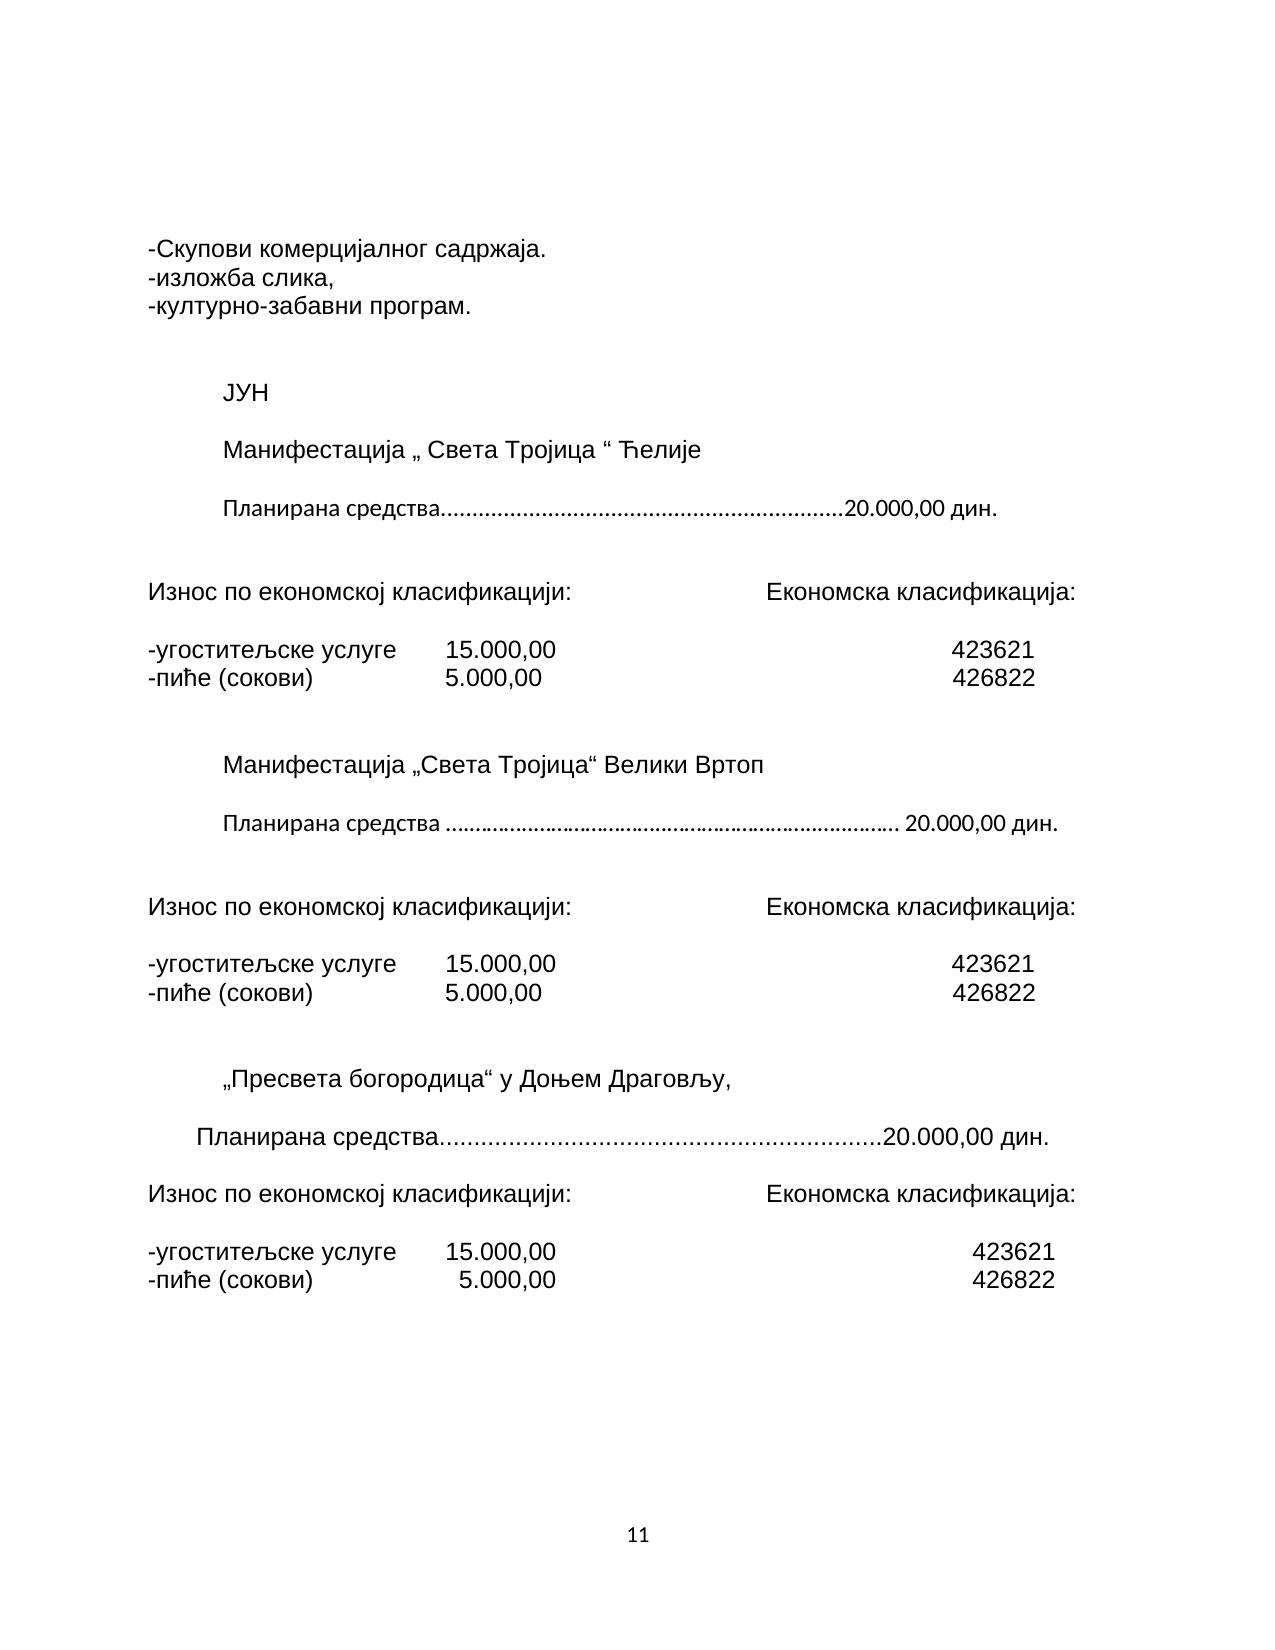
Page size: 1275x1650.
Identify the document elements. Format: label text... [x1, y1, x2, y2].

text Износ по економској класификацији: Економска класификација: [148, 1179, 1127, 1208]
text ЈУН [148, 378, 1127, 406]
text Планирана средства ….………..…………………..……………………..…..……… 20.000,00 дин. [148, 807, 1127, 838]
text -угоститељске услуге 15.000,00 423621 [148, 1237, 1127, 1266]
text -културно-забавни програм. [148, 291, 1127, 320]
text -угоститељске услуге 15.000,00 423621 [148, 635, 1127, 663]
text -угоститељске услуге 15.000,00 423621 [148, 949, 1127, 978]
text -Скупови комерцијалног садржаја. [148, 234, 1127, 263]
text „Пресвета богородица“ у Доњем Драговљу, [148, 1064, 1127, 1093]
text Планирана средства................................................................20.000,00 дин. [148, 493, 1127, 523]
text -изложба слика, [148, 263, 1127, 291]
text -пиће (сокови) 5.000,00 426822 [148, 978, 1127, 1007]
text Планирана средства................................................................20.000,00 дин. [148, 1093, 1127, 1151]
text Манифестација „Света Тројица“ Велики Вртоп [148, 750, 1127, 778]
text -пиће (сокови) 5.000,00 426822 [148, 1266, 1127, 1294]
text Манифестација „ Света Тројица “ Ћелије [148, 435, 1127, 464]
text -пиће (сокови) 5.000,00 426822 [148, 663, 1127, 692]
text Износ по економској класификацији: Економска класификација: [148, 577, 1127, 606]
text Износ по економској класификацији: Економска класификација: [148, 892, 1127, 921]
